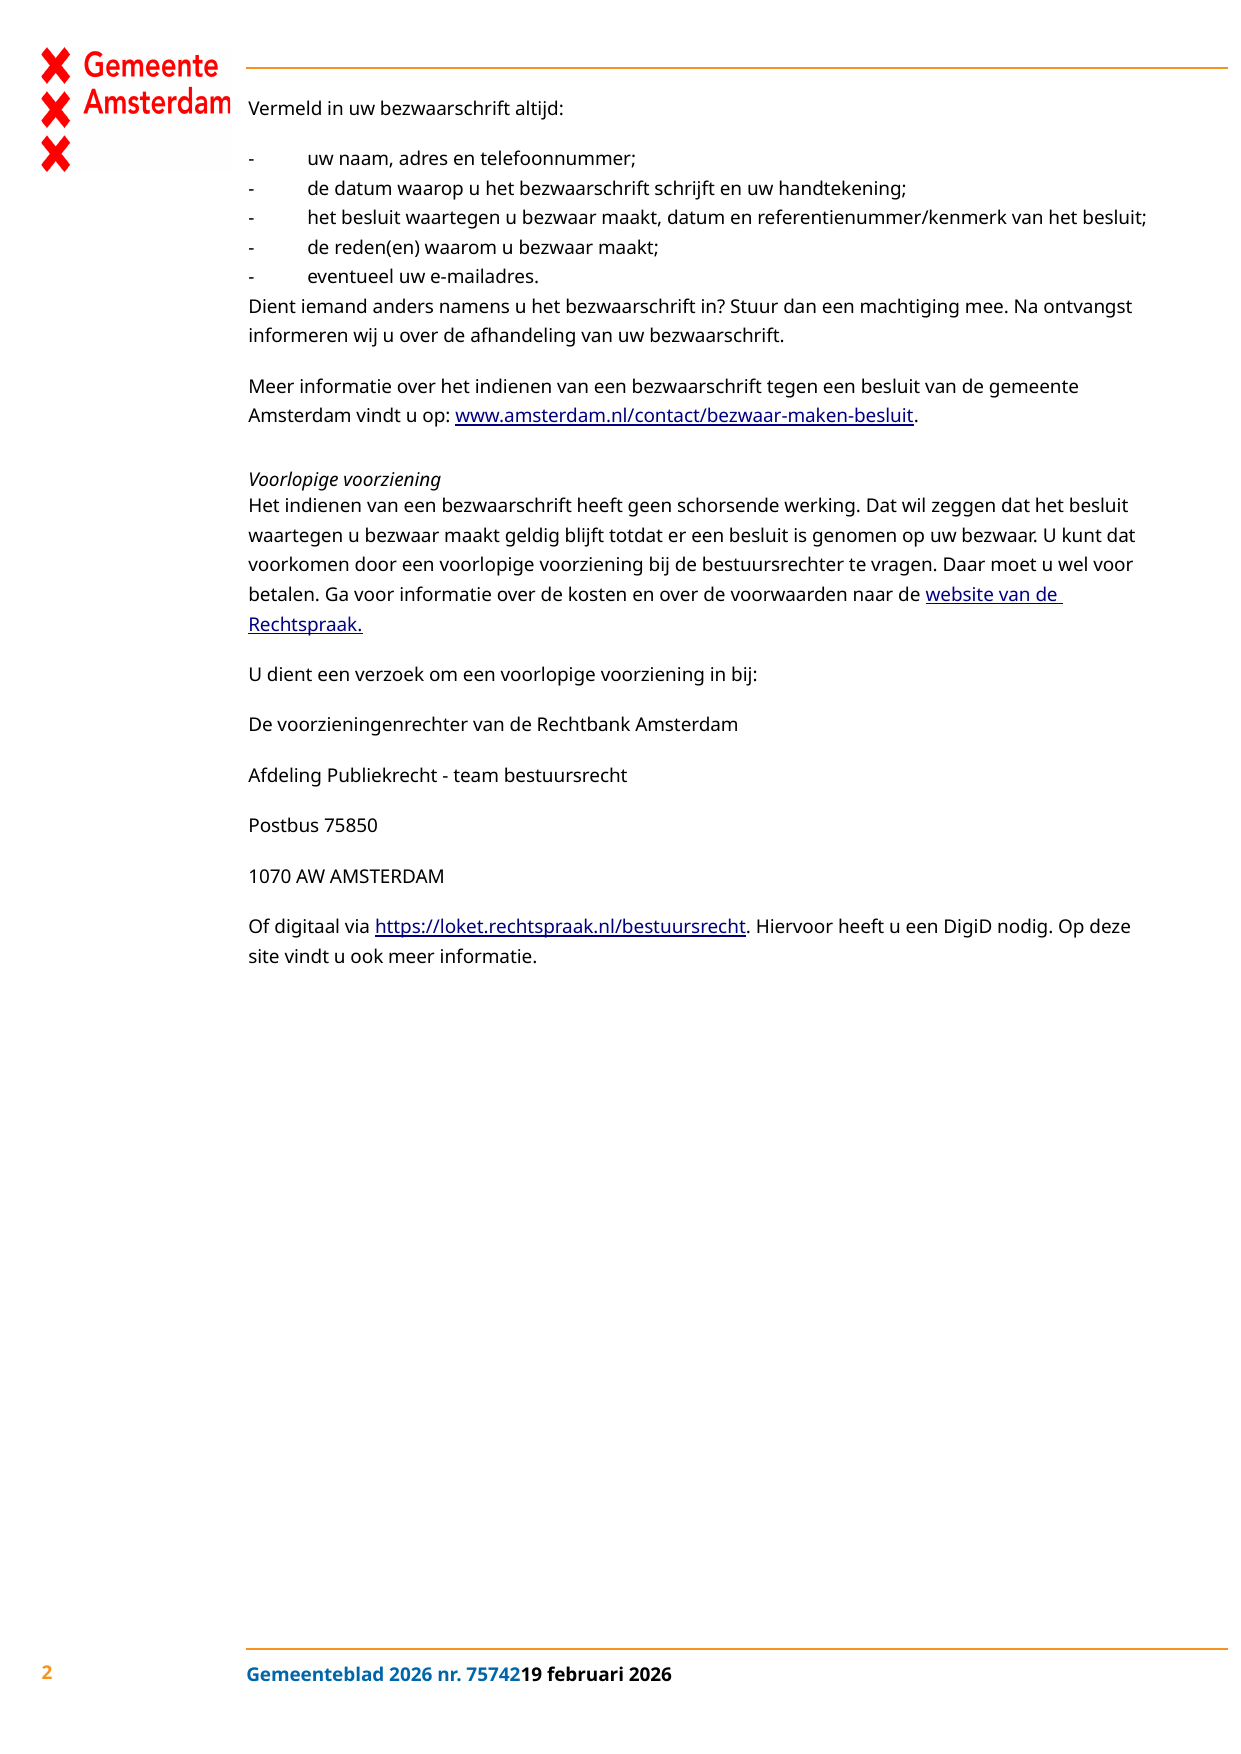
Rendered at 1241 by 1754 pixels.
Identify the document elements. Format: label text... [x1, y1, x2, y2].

text Of digitaal via https://loket.rechtspraak.nl/bestuursrecht. Hiervoor heeft u een DigiD nodig. Op deze site vindt u ook meer informatie. [248, 913, 1152, 968]
list uw naam, adres en telefoonnummer; [248, 145, 1152, 171]
list eventueel uw e-mailadres. [248, 263, 1152, 289]
text Dient iemand anders namens u het bezwaarschrift in? Stuur dan een machtiging mee. Na ontvangst informeren wij u over de afhandeling van uw bezwaarschrift. [248, 293, 1152, 348]
list de datum waarop u het bezwaarschrift schrijft en uw handtekening; [248, 175, 1152, 201]
text Vermeld in uw bezwaarschrift altijd: [248, 95, 1152, 121]
text Voorlopige voorziening [248, 467, 1152, 492]
text Meer informatie over het indienen van een bezwaarschrift tegen een besluit van de gemeente Amsterdam vindt u op: www.amsterdam.nl/contact/bezwaar-maken-besluit. [248, 373, 1152, 428]
text 1070 AW AMSTERDAM [248, 863, 1152, 888]
text Het indienen van een bezwaarschrift heeft geen schorsende werking. Dat wil zeggen dat het besluit waartegen u bezwaar maakt geldig blijft totdat er een besluit is genomen op uw bezwaar. U kunt dat voorkomen door een voorlopige voorziening bij de bestuursrechter te vragen. Daar moet u wel voor betalen. Ga voor informatie over de kosten en over de voorwaarden naar de website van de Rechtspraak. [248, 492, 1152, 636]
text Afdeling Publiekrecht - team bestuursrecht [248, 762, 1152, 788]
picture [41, 47, 231, 172]
list het besluit waartegen u bezwaar maakt, datum en referentienummer/kenmerk van het besluit; [248, 204, 1152, 230]
text U dient een verzoek om een voorlopige voorziening in bij: [248, 661, 1152, 687]
list de reden(en) waarom u bezwaar maakt; [248, 234, 1152, 260]
text De voorzieningenrechter van de Rechtbank Amsterdam [248, 712, 1152, 737]
text Postbus 75850 [248, 812, 1152, 838]
